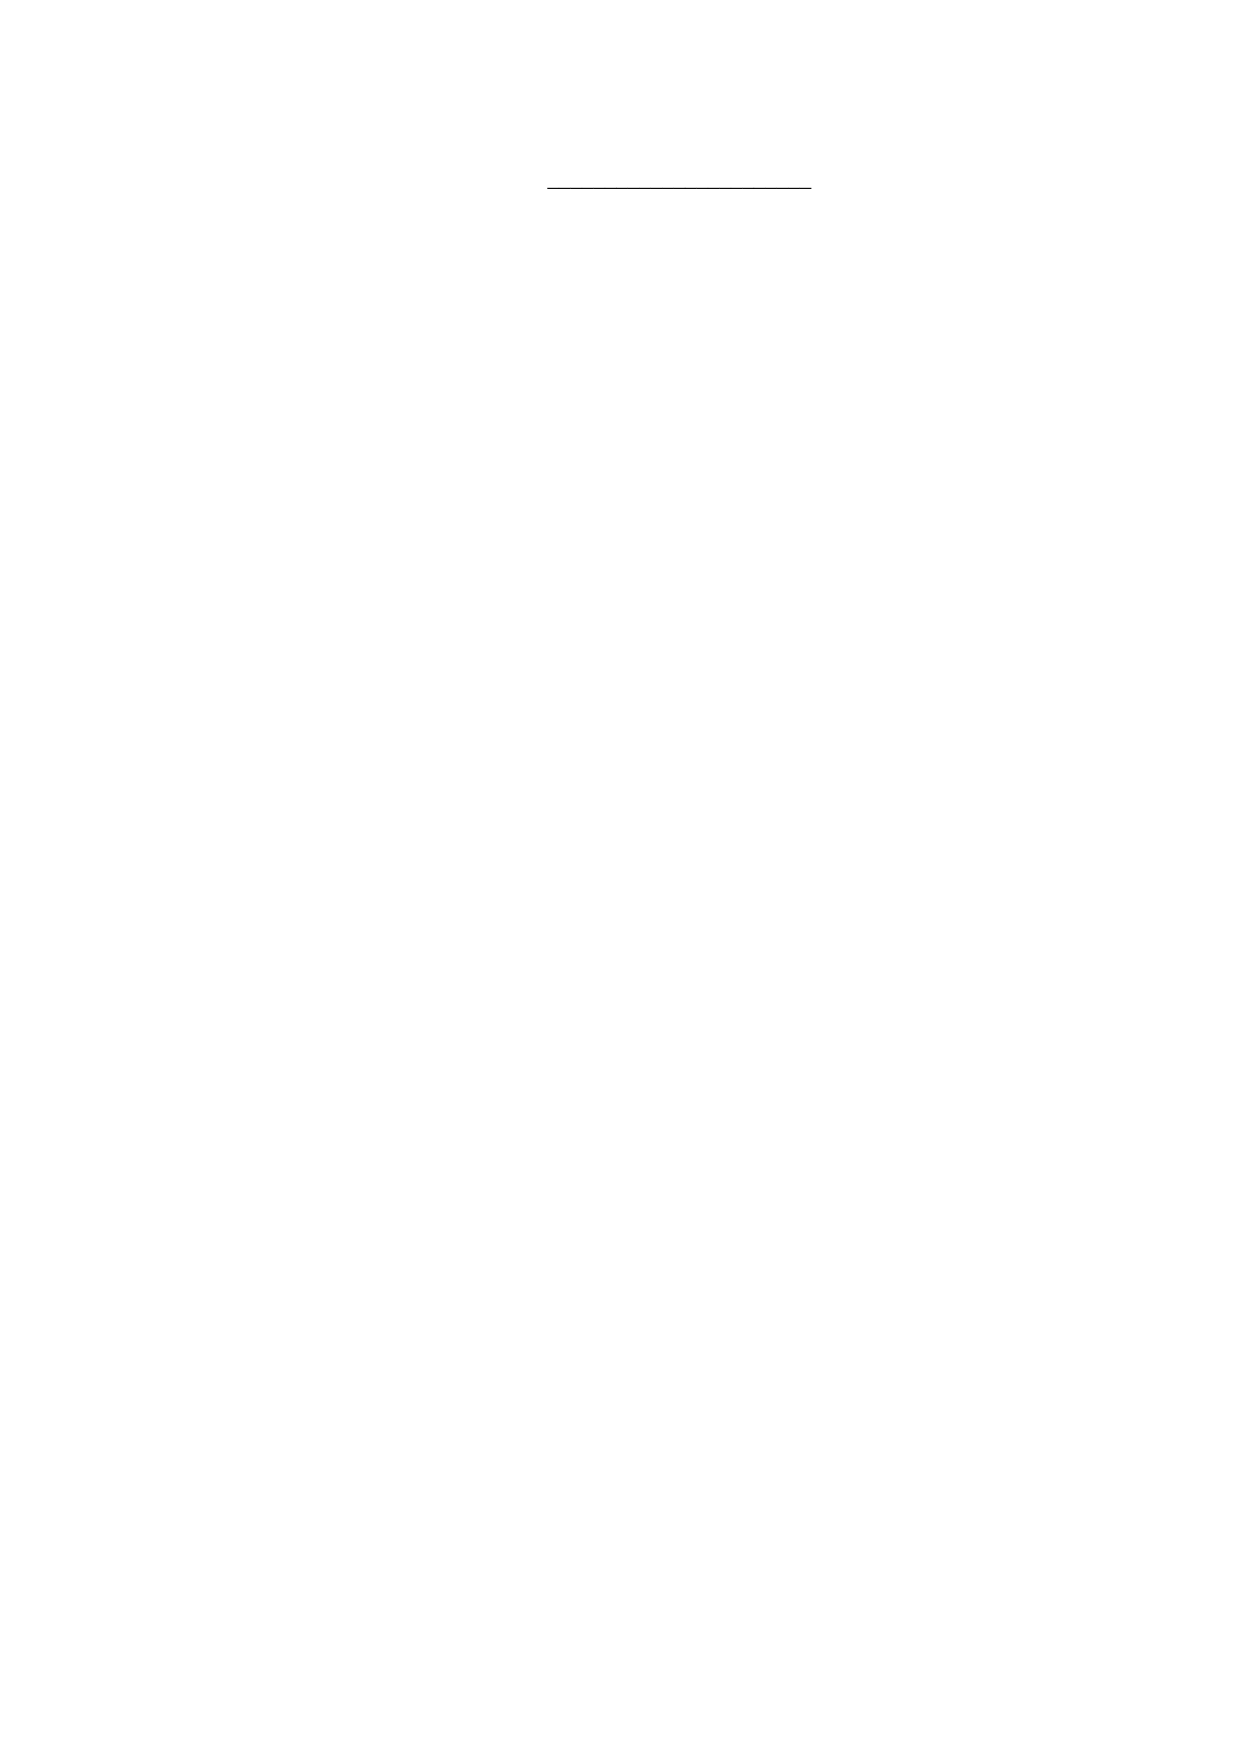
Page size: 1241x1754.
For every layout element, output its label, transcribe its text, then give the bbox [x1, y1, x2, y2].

text _______________________ [177, 165, 1181, 192]
